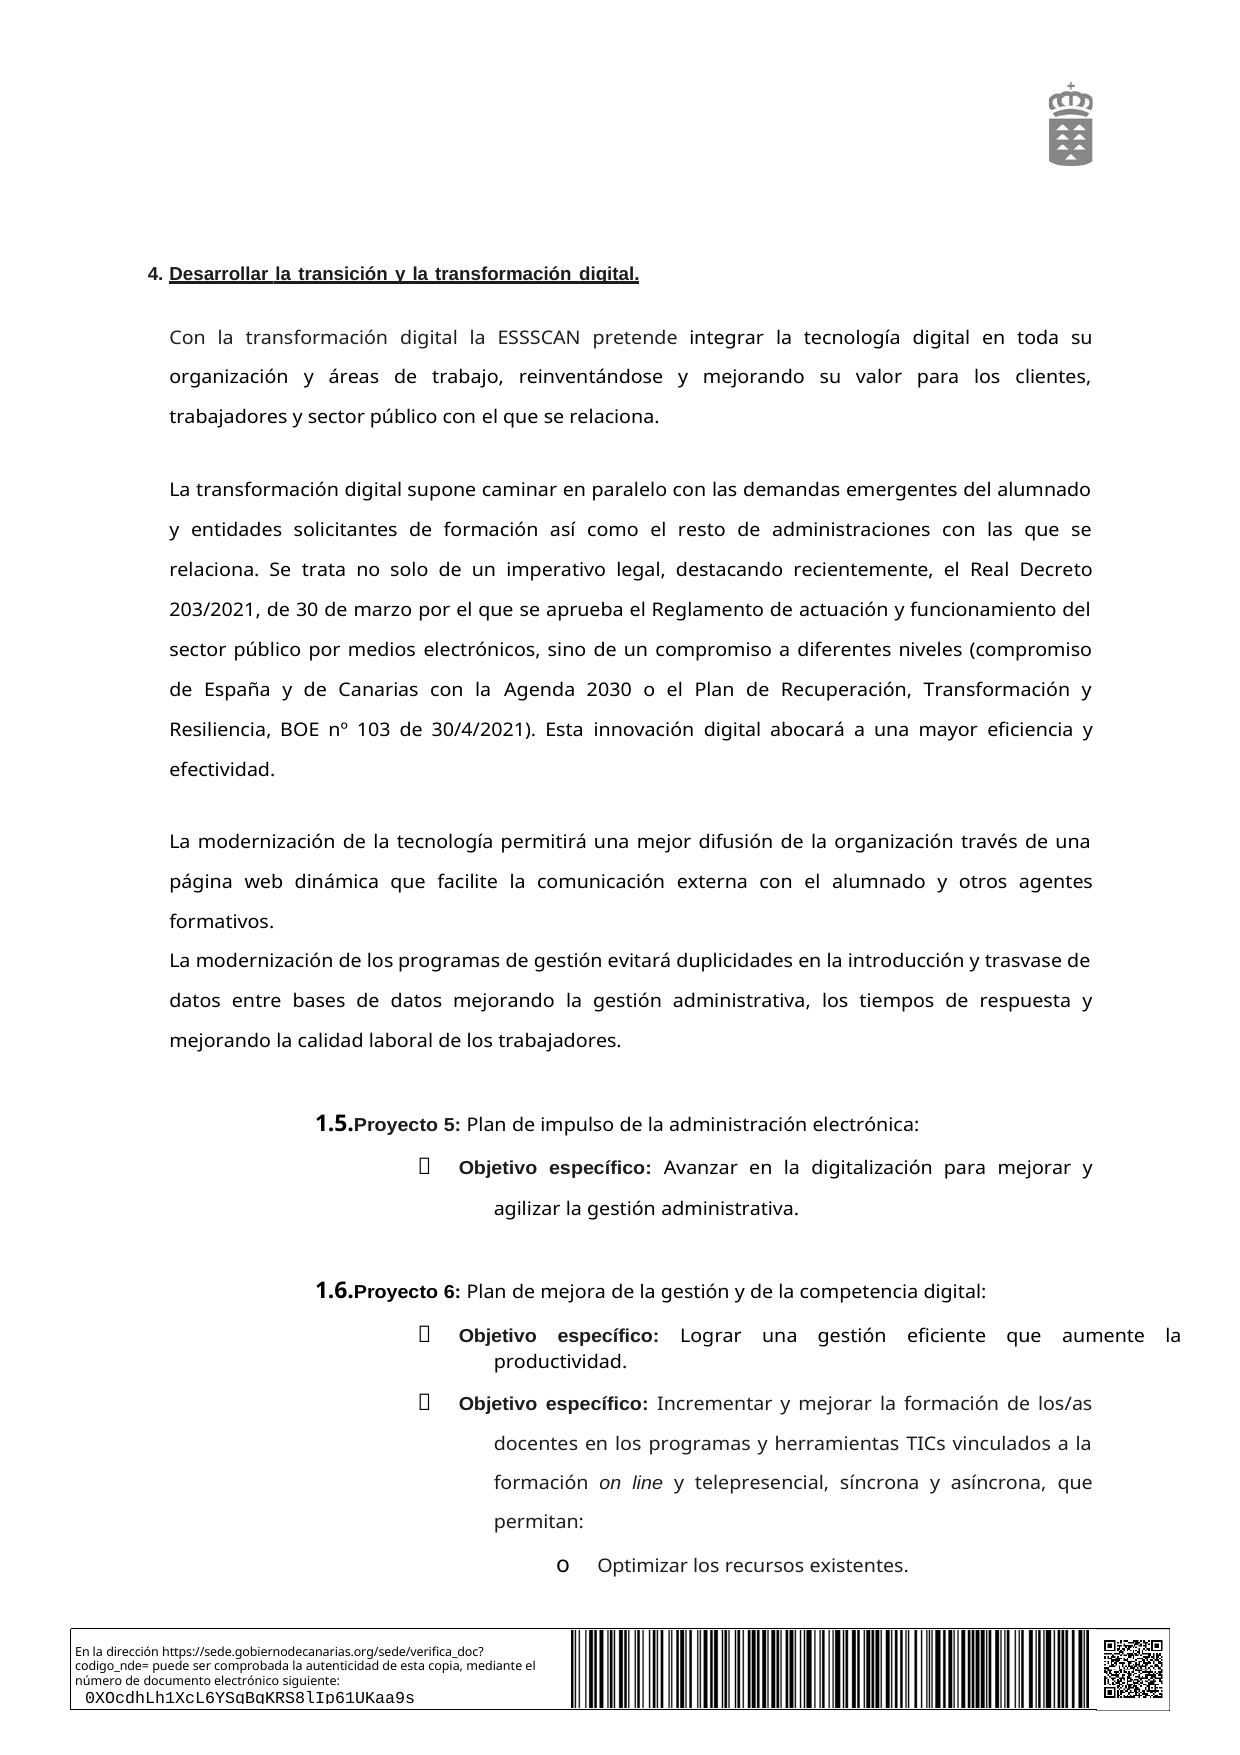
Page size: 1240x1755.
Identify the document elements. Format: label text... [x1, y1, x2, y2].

list Proyecto 6: Plan de mejora de la gestión y de la competencia digital: [315, 1274, 1181, 1305]
list Objetivo específico: Avanzar en la digitalización para mejorar y agilizar la gestión administrativa. [417, 1150, 1092, 1221]
text La transformación digital supone caminar en paralelo con las demandas emergentes del alumnado y entidades solicitantes de formación así como el resto de administraciones con las que se relaciona. Se trata no solo de un imperativo legal, destacando recientemente, el Real Decreto 203/2021, de 30 de marzo por el que se aprueba el Reglamento de actuación y funcionamiento del sector público por medios electrónicos, sino de un compromiso a diferentes niveles (compromiso de España y de Canarias con la Agenda 2030 o el Plan de Recuperación, Transformación y Resiliencia, BOE nº 103 de 30/4/2021). Esta innovación digital abocará a una mayor eficiencia y efectividad. [169, 476, 1093, 782]
text Con la transformación digital la ESSSCAN pretende integrar la tecnología digital en toda su organización y áreas de trabajo, reinventándose y mejorando su valor para los clientes, trabajadores y sector público con el que se relaciona. [169, 324, 1093, 429]
text La modernización de la tecnología permitirá una mejor difusión de la organización través de una página web dinámica que facilite la comunicación externa con el alumnado y otros agentes formativos. [169, 828, 1093, 933]
list Proyecto 5: Plan de impulso de la administración electrónica: [315, 1107, 1181, 1138]
subtitle Desarrollar la transición y la transformación digital. [148, 263, 1181, 284]
list Optimizar los recursos existentes. [556, 1548, 1181, 1579]
text La modernización de los programas de gestión evitará duplicidades en la introducción y trasvase de datos entre bases de datos mejorando la gestión administrativa, los tiempos de respuesta y mejorando la calidad laboral de los trabajadores. [169, 948, 1092, 1053]
list Objetivo específico: Lograr una gestión eficiente que aumente la productividad. [417, 1317, 1181, 1374]
list Objetivo específico: Incrementar y mejorar la formación de los/as docentes en los programas y herramientas TICs vinculados a la formación on line y telepresencial, síncrona y asíncrona, que permitan: [417, 1386, 1093, 1534]
